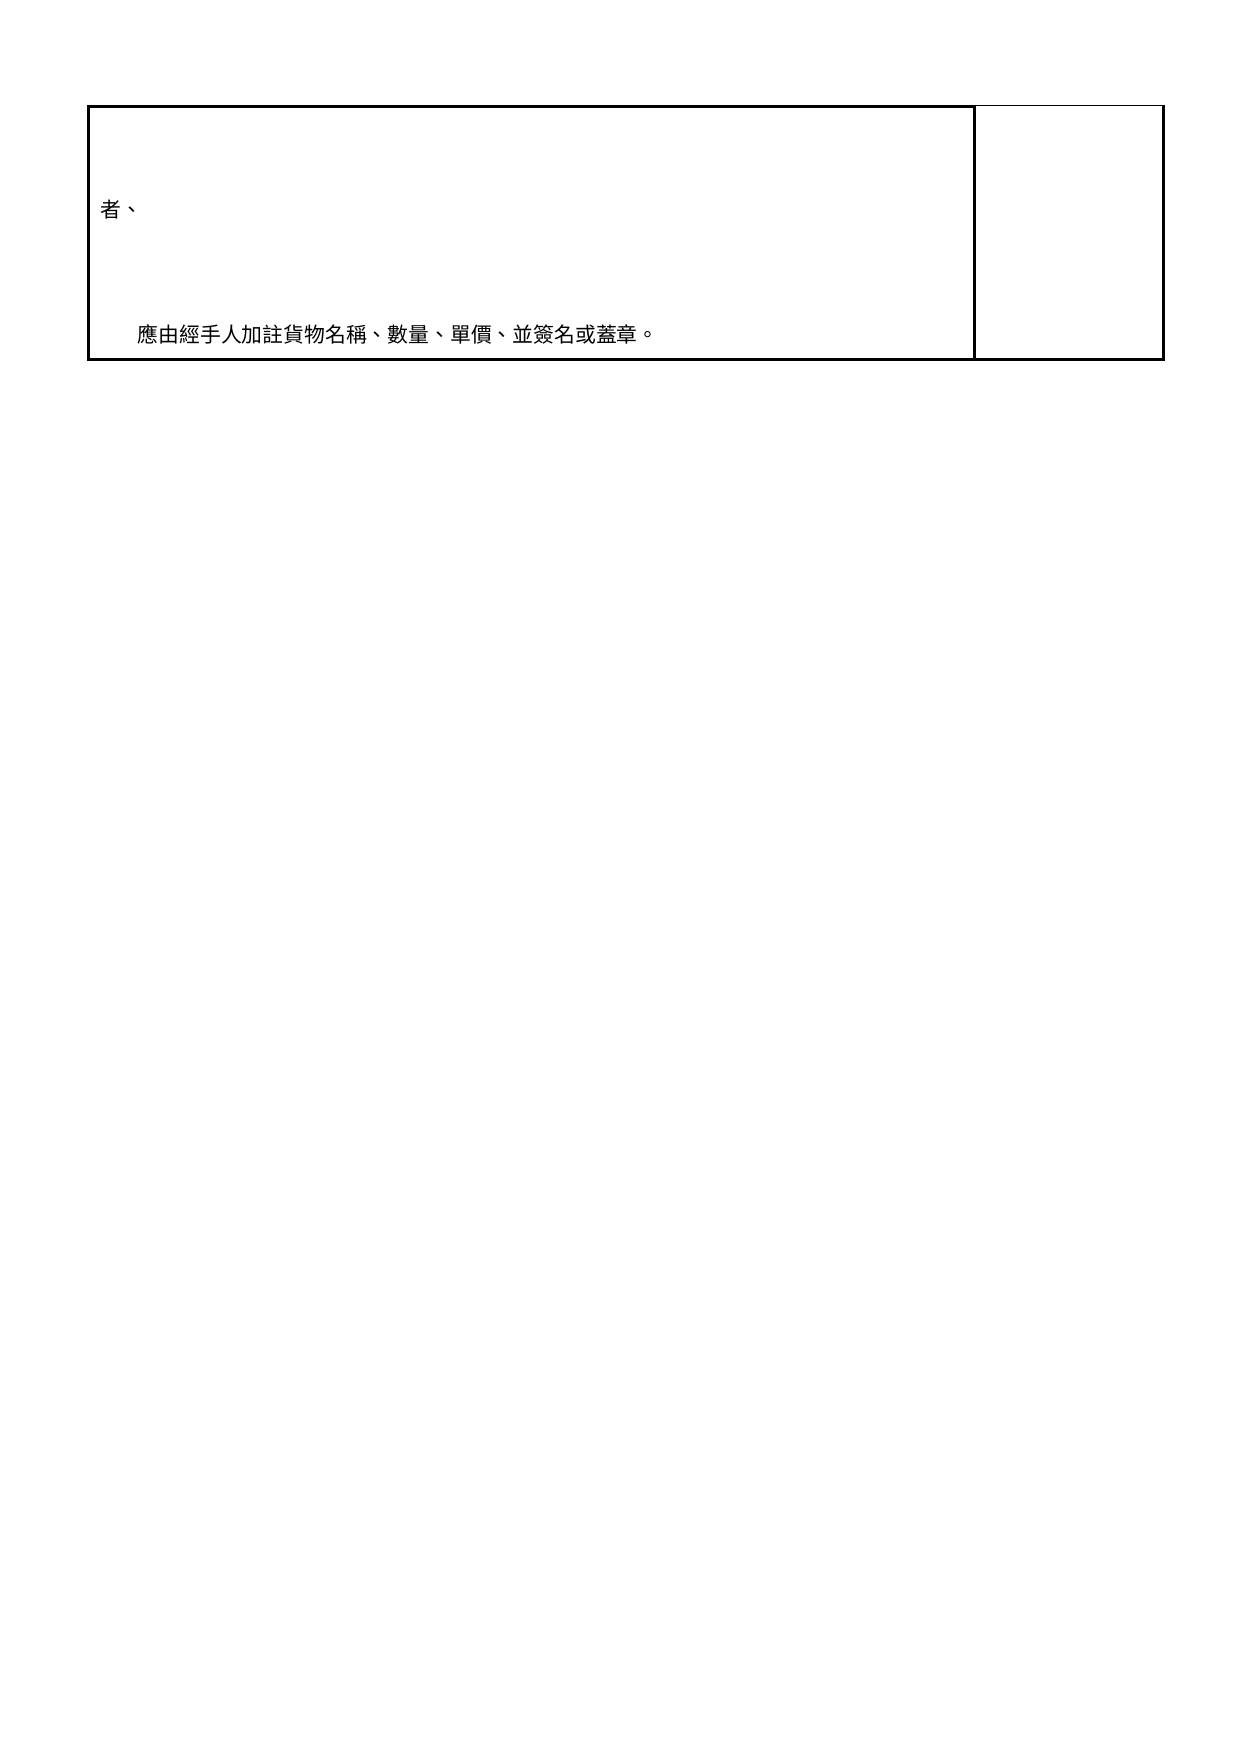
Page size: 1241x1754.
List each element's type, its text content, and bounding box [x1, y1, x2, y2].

table_header 者、 應由經手人加註貨物名稱、數量、單價、並簽名或蓋章。 [90, 108, 973, 358]
table_cell [976, 106, 1162, 358]
